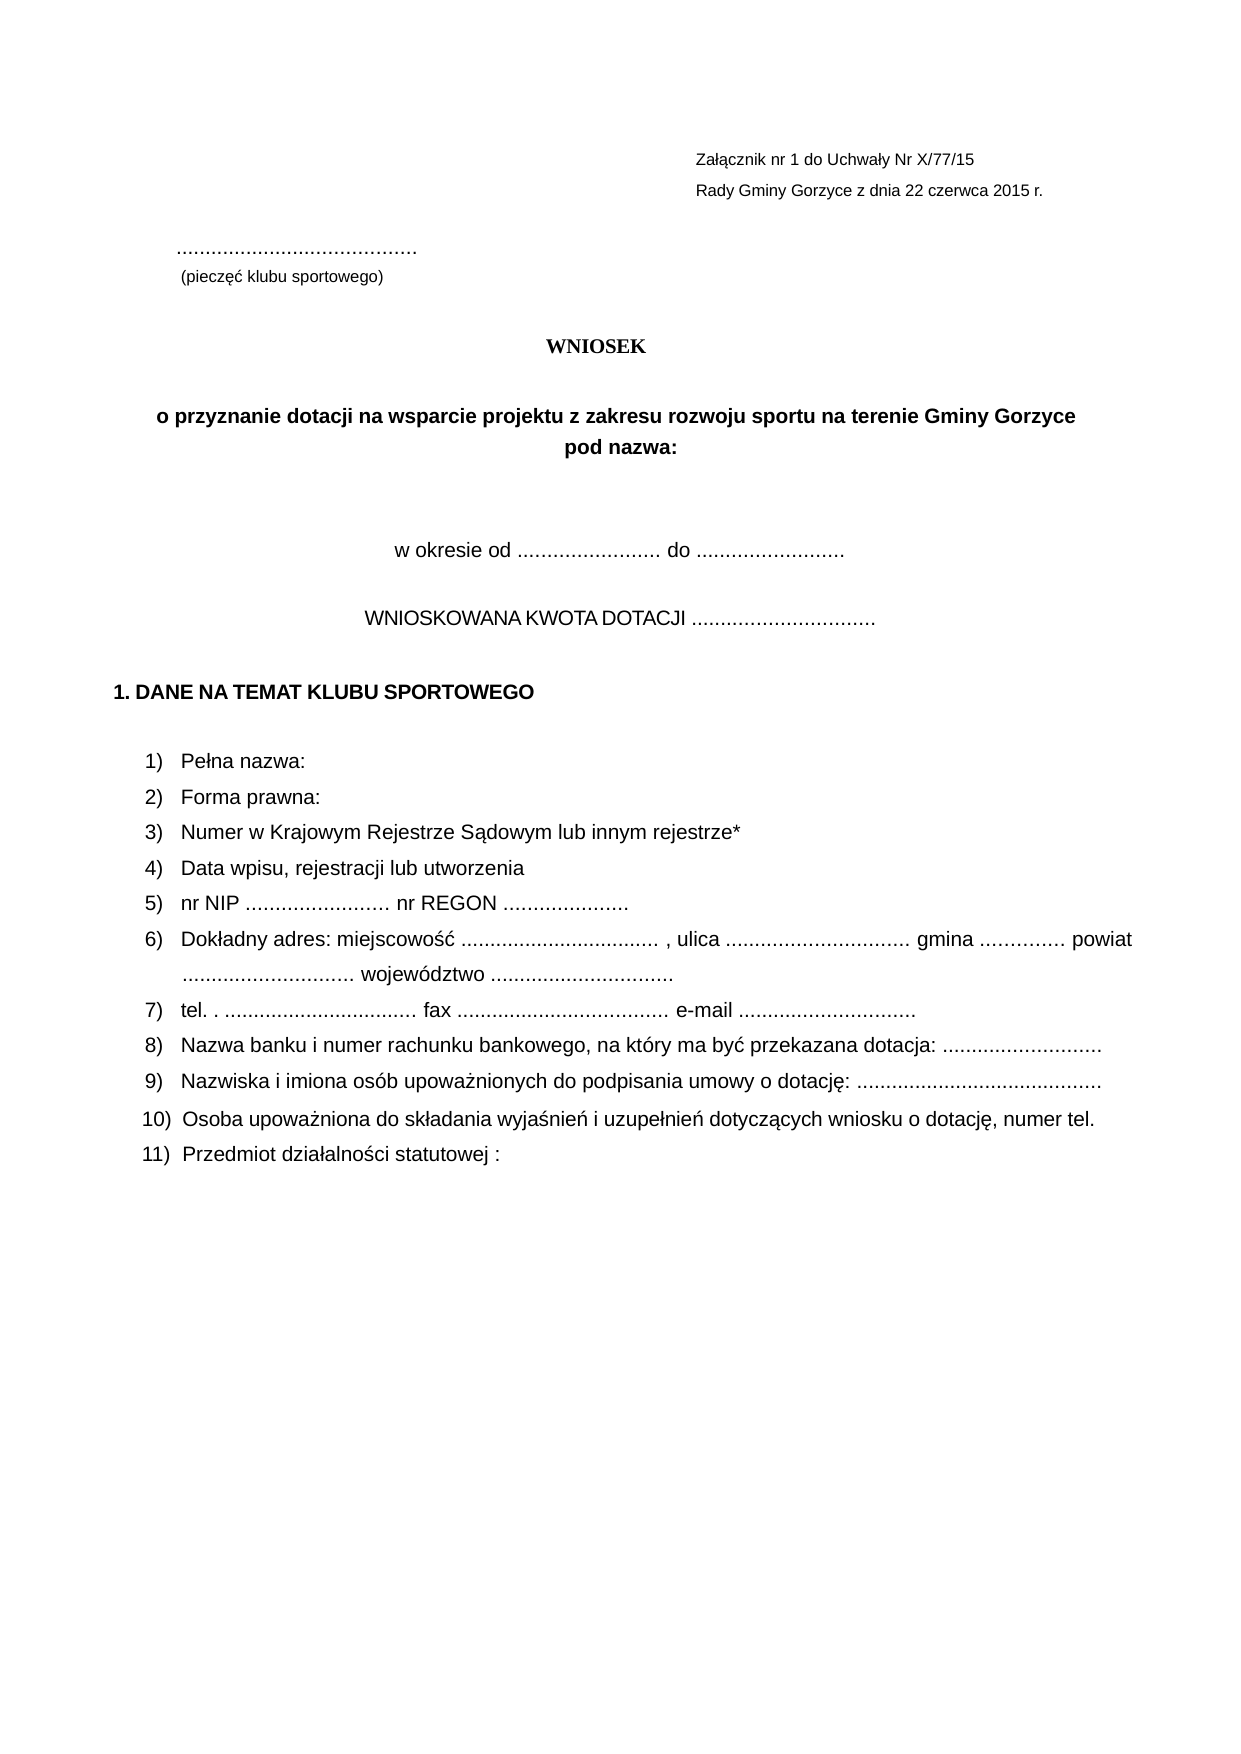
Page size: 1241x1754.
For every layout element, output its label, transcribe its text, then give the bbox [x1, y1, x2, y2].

list Dokładny adres: miejscowość , ulica gmina powiat [144, 918, 1132, 953]
text WNIOSEK [546, 334, 1132, 358]
list Data wpisu, rejestracji lub utworzenia [144, 847, 1132, 882]
text o przyznanie dotacji na wsparcie projektu z zakresu rozwoju sportu na terenie Gminy Gorzyce [156, 403, 1132, 427]
list Nazwa banku i numer rachunku bankowego, na który ma być przekazana dotacja: [144, 1024, 1132, 1060]
text Załącznik nr 1 do Uchwały Nr X/77/15 [696, 150, 1132, 169]
text pod nazwa: [113, 434, 1129, 458]
list Nazwiska i imiona osób upoważnionych do podpisania umowy o dotację: [144, 1060, 1132, 1095]
text Rady Gminy Gorzyce z dnia 22 czerwca 2015 r. [696, 181, 1132, 200]
list Numer w Krajowym Rejestrze Sądowym lub innym rejestrze* [144, 811, 1132, 847]
list tel. . fax e-mail [144, 989, 1132, 1024]
text (pieczęć klubu sportowego) [181, 267, 1132, 286]
list Osoba upoważniona do składania wyjaśnień i uzupełnień dotyczących wniosku o dotację, numer tel. [142, 1098, 1132, 1133]
text 1. DANE NA TEMAT KLUBU SPORTOWEGO [113, 680, 1132, 704]
text w okresie od do [113, 537, 1127, 561]
list Przedmiot działalności statutowej : [142, 1133, 1132, 1169]
text województwo [182, 953, 1132, 989]
text WNIOSKOWANA KWOTA DOTACJI [113, 606, 1128, 630]
list nr NIP nr REGON [144, 882, 1132, 918]
list Forma prawna: [144, 776, 1132, 811]
list Pełna nazwa: [144, 740, 1132, 776]
